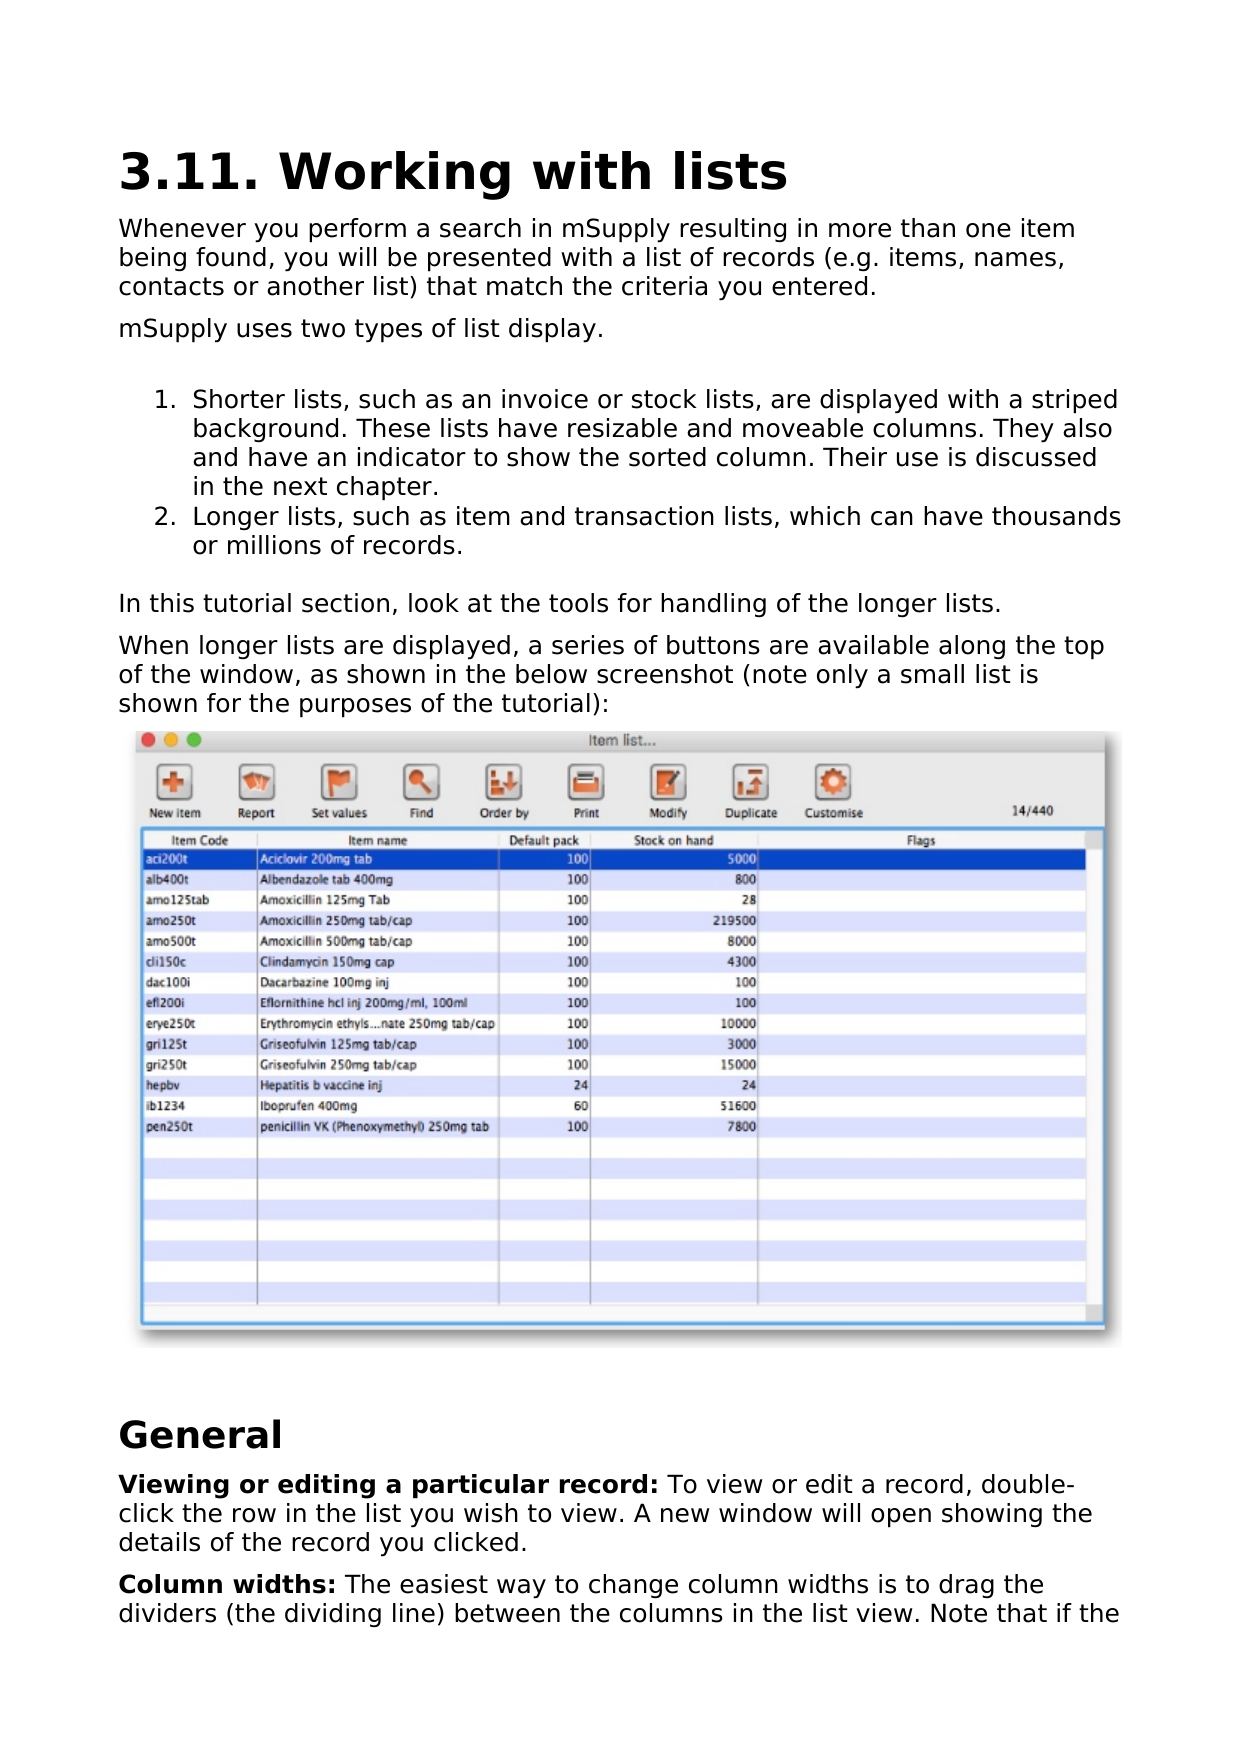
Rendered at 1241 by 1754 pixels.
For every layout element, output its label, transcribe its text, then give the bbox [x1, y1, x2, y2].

text Viewing or editing a particular record: To view or edit a record, double-click the row in the list you wish to view. A new window will open showing the details of the record you clicked. [118, 1470, 1122, 1557]
picture [118, 731, 1123, 1348]
text When longer lists are displayed, a series of buttons are available along the top of the window, as shown in the below screenshot (note only a small list is shown for the purposes of the tutorial): [118, 631, 1122, 719]
text In this tutorial section, look at the tools for handling of the longer lists. [118, 589, 1122, 619]
subtitle General [118, 1414, 1122, 1457]
text Whenever you perform a search in mSupply resulting in more than one item being found, you will be presented with a list of records (e.g. items, names, contacts or another list) that match the criteria you entered. [118, 214, 1122, 301]
text Column widths: The easiest way to change column widths is to drag the dividers (the dividing line) between the columns in the list view. Note that if the [118, 1570, 1122, 1628]
subtitle 3.11. Working with lists [118, 143, 1122, 201]
text mSupply uses two types of list display. [118, 314, 1122, 343]
list Shorter lists, such as an invoice or stock lists, are displayed with a striped background. These lists have resizable and moveable columns. They also and have an indicator to show the sorted column. Their use is discussed in the next chapter. [177, 385, 1122, 502]
list Longer lists, such as item and transaction lists, which can have thousands or millions of records. [177, 502, 1122, 560]
